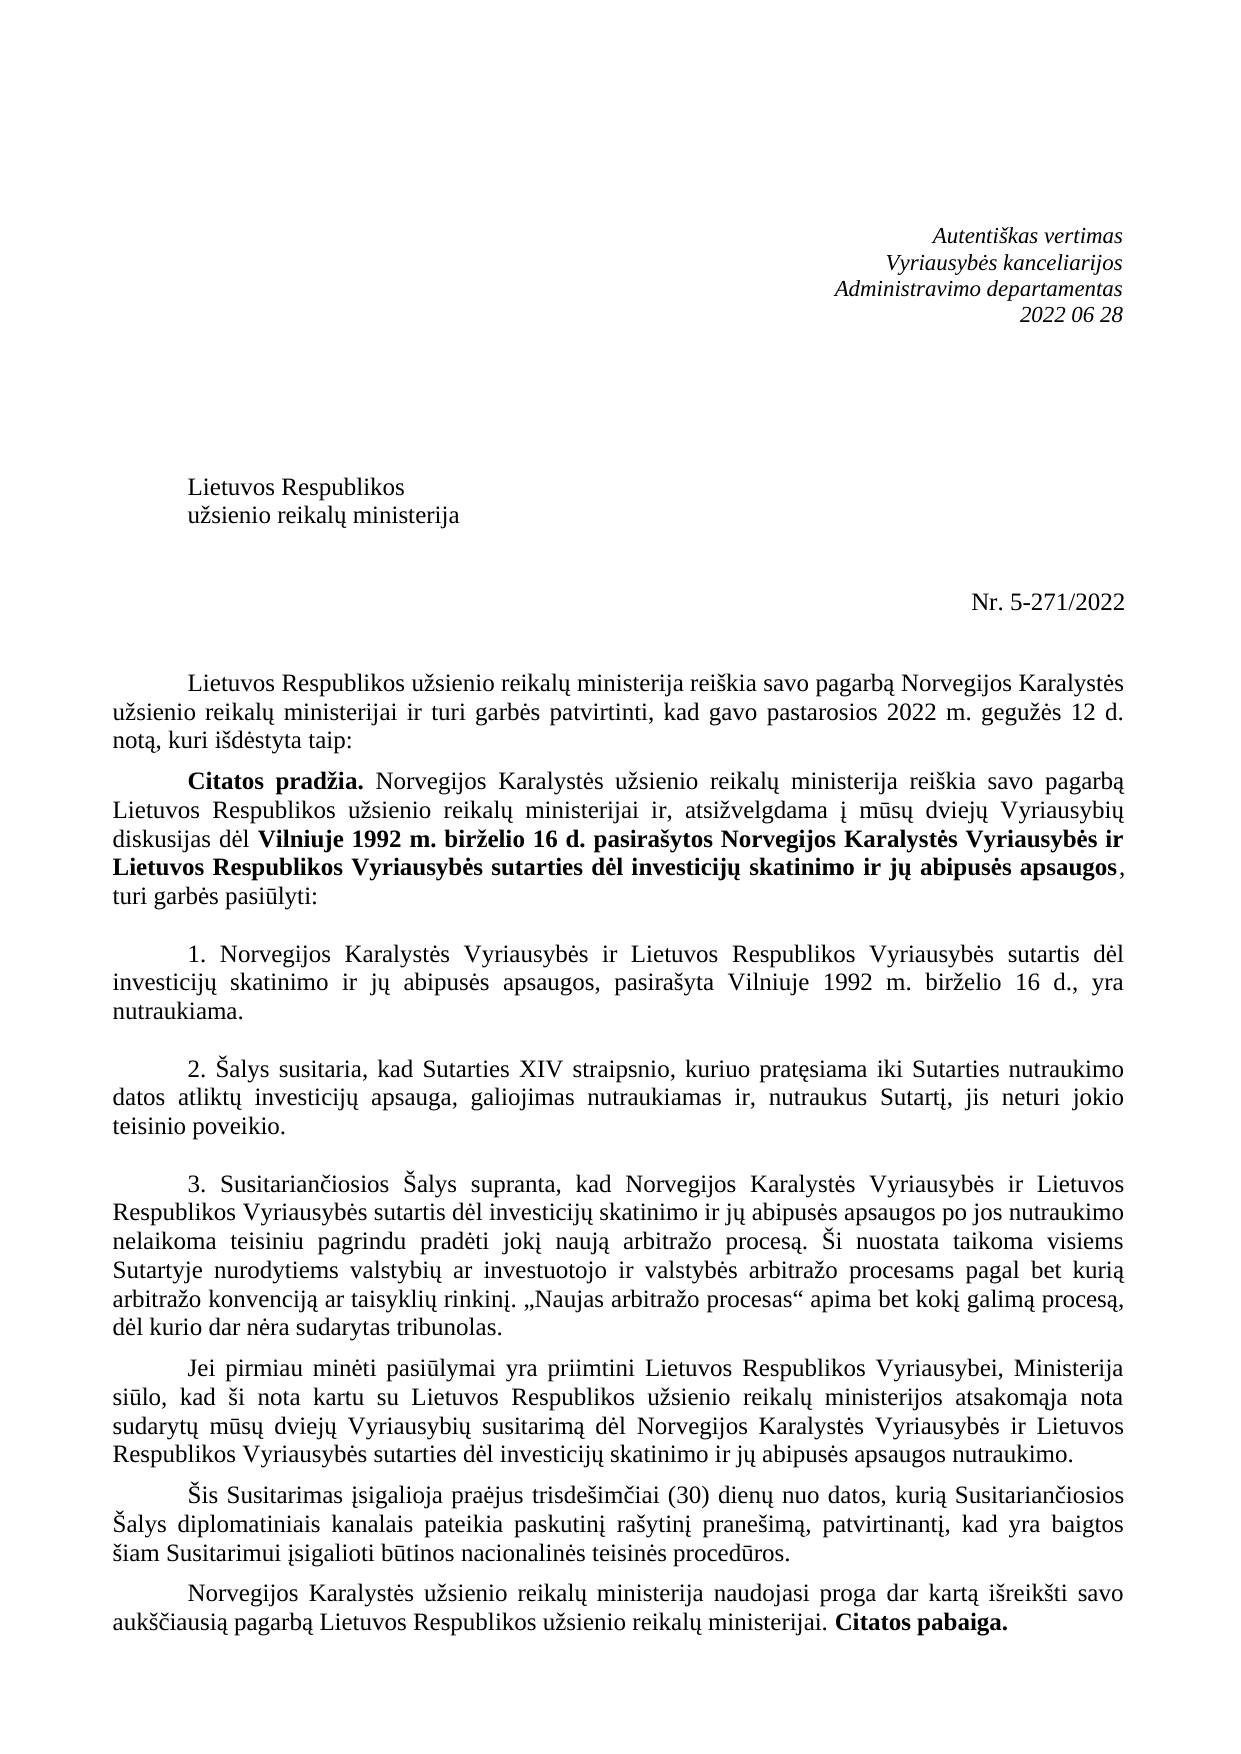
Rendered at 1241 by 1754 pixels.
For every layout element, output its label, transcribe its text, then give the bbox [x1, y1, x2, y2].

text Šis Susitarimas įsigalioja praėjus trisdešimčiai (30) dienų nuo datos, kurią Susitariančiosios Šalys diplomatiniais kanalais pateikia paskutinį rašytinį pranešimą, patvirtinantį, kad yra baigtos šiam Susitarimui įsigalioti būtinos nacionalinės teisinės procedūros. [112, 1480, 1125, 1566]
text Lietuvos Respublikos užsienio reikalų ministerija reiškia savo pagarbą Norvegijos Karalystės užsienio reikalų ministerijai ir turi garbės patvirtinti, kad gavo pastarosios 2022 m. gegužės 12 d. notą, kuri išdėstyta taip: [112, 668, 1125, 754]
text 1. Norvegijos Karalystės Vyriausybės ir Lietuvos Respublikos Vyriausybės sutartis dėl investicijų skatinimo ir jų abipusės apsaugos, pasirašyta Vilniuje 1992 m. birželio 16 d., yra nutraukiama. [112, 939, 1125, 1025]
text Autentiškas vertimas [112, 222, 1125, 249]
text Jei pirmiau minėti pasiūlymai yra priimtini Lietuvos Respublikos Vyriausybei, Ministerija siūlo, kad ši nota kartu su Lietuvos Respublikos užsienio reikalų ministerijos atsakomąja nota sudarytų mūsų dviejų Vyriausybių susitarimą dėl Norvegijos Karalystės Vyriausybės ir Lietuvos Respublikos Vyriausybės sutarties dėl investicijų skatinimo ir jų abipusės apsaugos nutraukimo. [112, 1353, 1125, 1468]
text Norvegijos Karalystės užsienio reikalų ministerija naudojasi proga dar kartą išreikšti savo aukščiausią pagarbą Lietuvos Respublikos užsienio reikalų ministerijai. Citatos pabaiga. [112, 1578, 1125, 1636]
text Vyriausybės kanceliarijos [112, 249, 1125, 275]
text Administravimo departamentas [112, 275, 1125, 301]
text Nr. 5-271/2022 [112, 587, 1125, 615]
text Lietuvos Respublikos [112, 472, 1125, 500]
text 2. Šalys susitaria, kad Sutarties XIV straipsnio, kuriuo pratęsiama iki Sutarties nutraukimo datos atliktų investicijų apsauga, galiojimas nutraukiamas ir, nutraukus Sutartį, jis neturi jokio teisinio poveikio. [112, 1054, 1125, 1140]
text 2022 06 28 [112, 301, 1125, 328]
text užsienio reikalų ministerija [112, 500, 1125, 529]
text 3. Susitariančiosios Šalys supranta, kad Norvegijos Karalystės Vyriausybės ir Lietuvos Respublikos Vyriausybės sutartis dėl investicijų skatinimo ir jų abipusės apsaugos po jos nutraukimo nelaikoma teisiniu pagrindu pradėti jokį naują arbitražo procesą. Ši nuostata taikoma visiems Sutartyje nurodytiems valstybių ar investuotojo ir valstybės arbitražo procesams pagal bet kurią arbitražo konvenciją ar taisyklių rinkinį. „Naujas arbitražo procesas“ apima bet kokį galimą procesą, dėl kurio dar nėra sudarytas tribunolas. [112, 1169, 1125, 1341]
text Citatos pradžia. Norvegijos Karalystės užsienio reikalų ministerija reiškia savo pagarbą Lietuvos Respublikos užsienio reikalų ministerijai ir, atsižvelgdama į mūsų dviejų Vyriausybių diskusijas dėl Vilniuje 1992 m. birželio 16 d. pasirašytos Norvegijos Karalystės Vyriausybės ir Lietuvos Respublikos Vyriausybės sutarties dėl investicijų skatinimo ir jų abipusės apsaugos, turi garbės pasiūlyti: [112, 766, 1125, 910]
